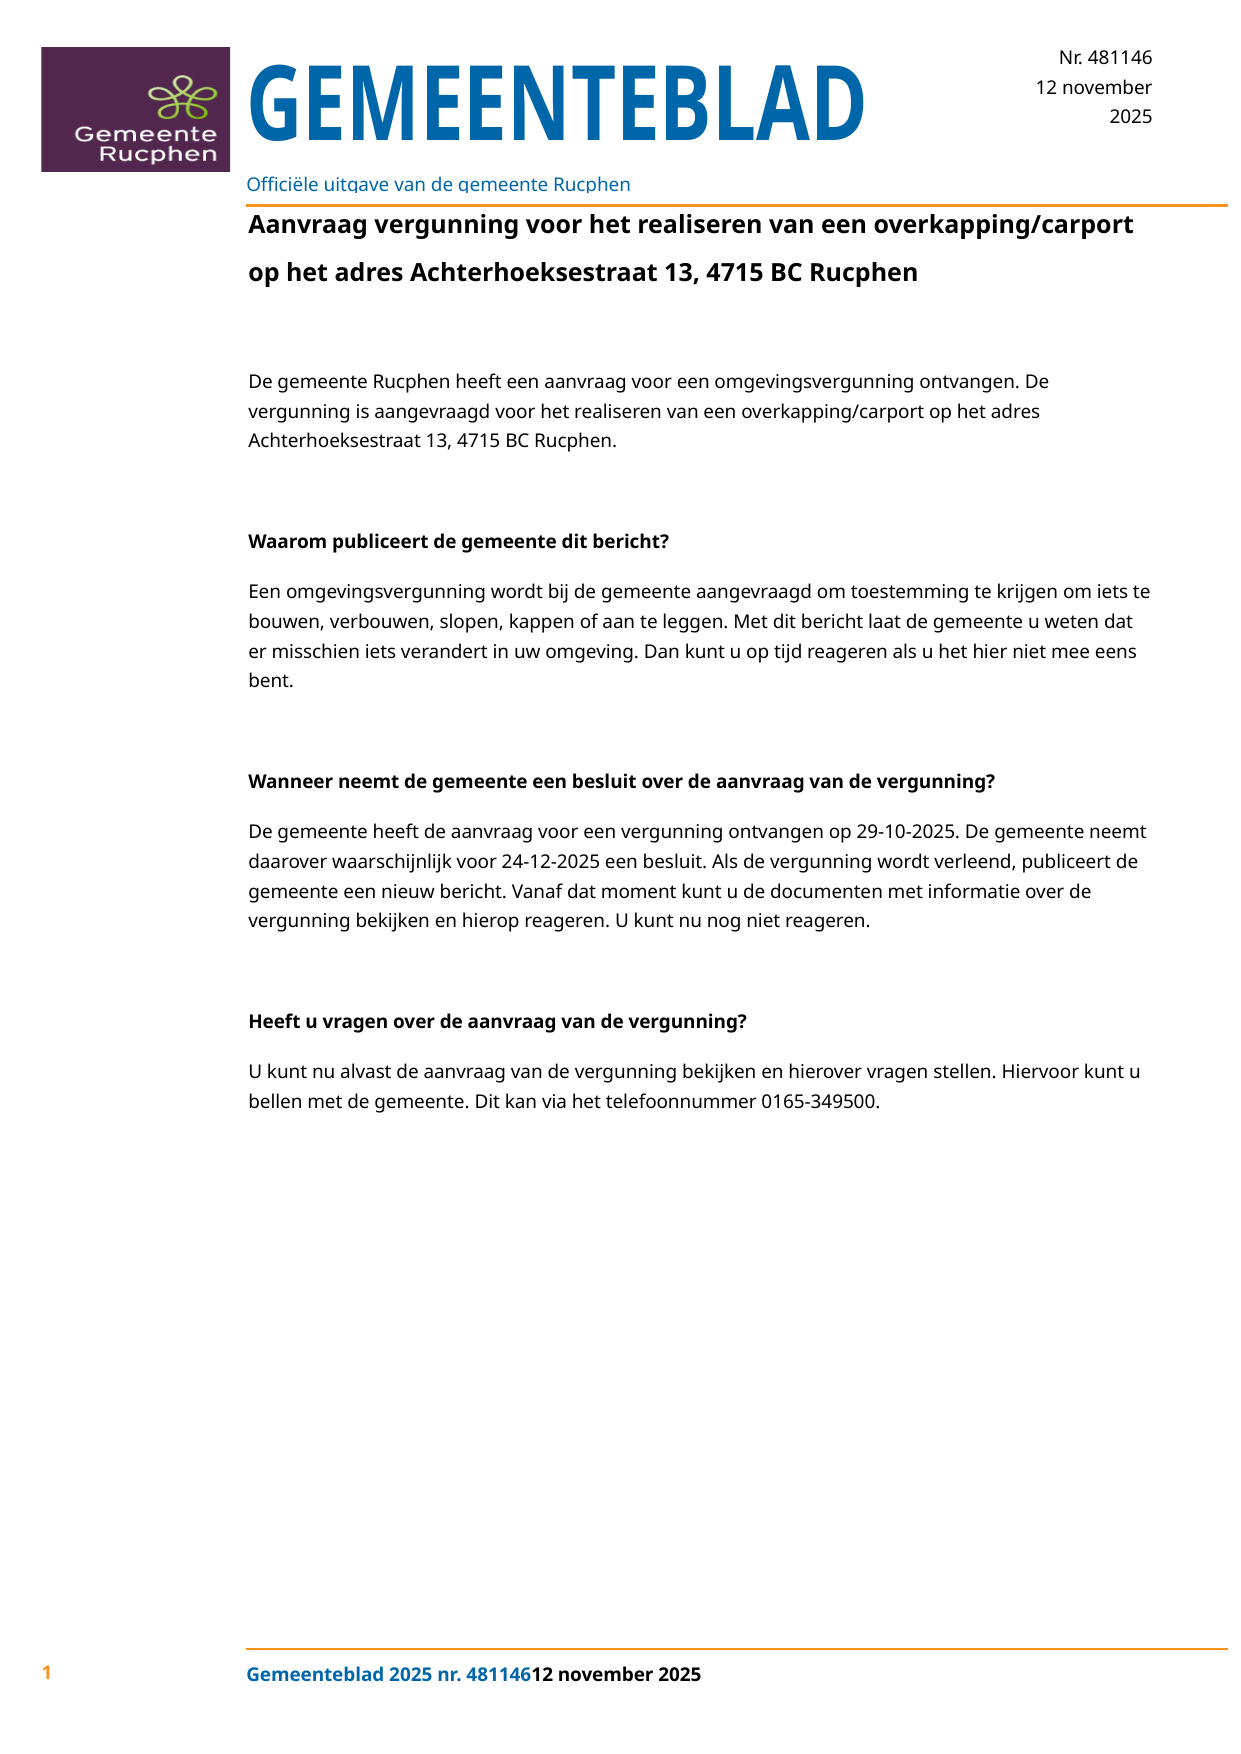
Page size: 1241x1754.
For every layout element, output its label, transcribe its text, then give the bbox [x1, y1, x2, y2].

text De gemeente heeft de aanvraag voor een vergunning ontvangen op 29-10-2025. De gemeente neemt daarover waarschijnlijk voor 24-12-2025 een besluit. Als de vergunning wordt verleend, publiceert de gemeente een nieuw bericht. Vanaf dat moment kunt u de documenten met informatie over de vergunning bekijken en hierop reageren. U kunt nu nog niet reageren. [248, 819, 1152, 933]
text Wanneer neemt de gemeente een besluit over de aanvraag van de vergunning? [248, 768, 1152, 794]
text De gemeente Rucphen heeft een aanvraag voor een omgevingsvergunning ontvangen. De vergunning is aangevraagd voor het realiseren van een overkapping/carport op het adres Achterhoeksestraat 13, 4715 BC Rucphen. [248, 368, 1152, 453]
text Waarom publiceert de gemeente dit bericht? [248, 528, 1152, 554]
text Aanvraag vergunning voor het realiseren van een overkapping/carport op het adres Achterhoeksestraat 13, 4715 BC Rucphen [248, 207, 1152, 288]
text U kunt nu alvast de aanvraag van de vergunning bekijken en hierover vragen stellen. Hiervoor kunt u bellen met de gemeente. Dit kan via het telefoonnummer 0165-349500. [248, 1059, 1152, 1114]
text Heeft u vragen over de aanvraag van de vergunning? [248, 1008, 1152, 1034]
picture [41, 47, 231, 172]
text Een omgevingsvergunning wordt bij de gemeente aangevraagd om toestemming te krijgen om iets te bouwen, verbouwen, slopen, kappen of aan te leggen. Met dit bericht laat de gemeente u weten dat er misschien iets verandert in uw omgeving. Dan kunt u op tijd reageren als u het hier niet mee eens bent. [248, 579, 1152, 693]
